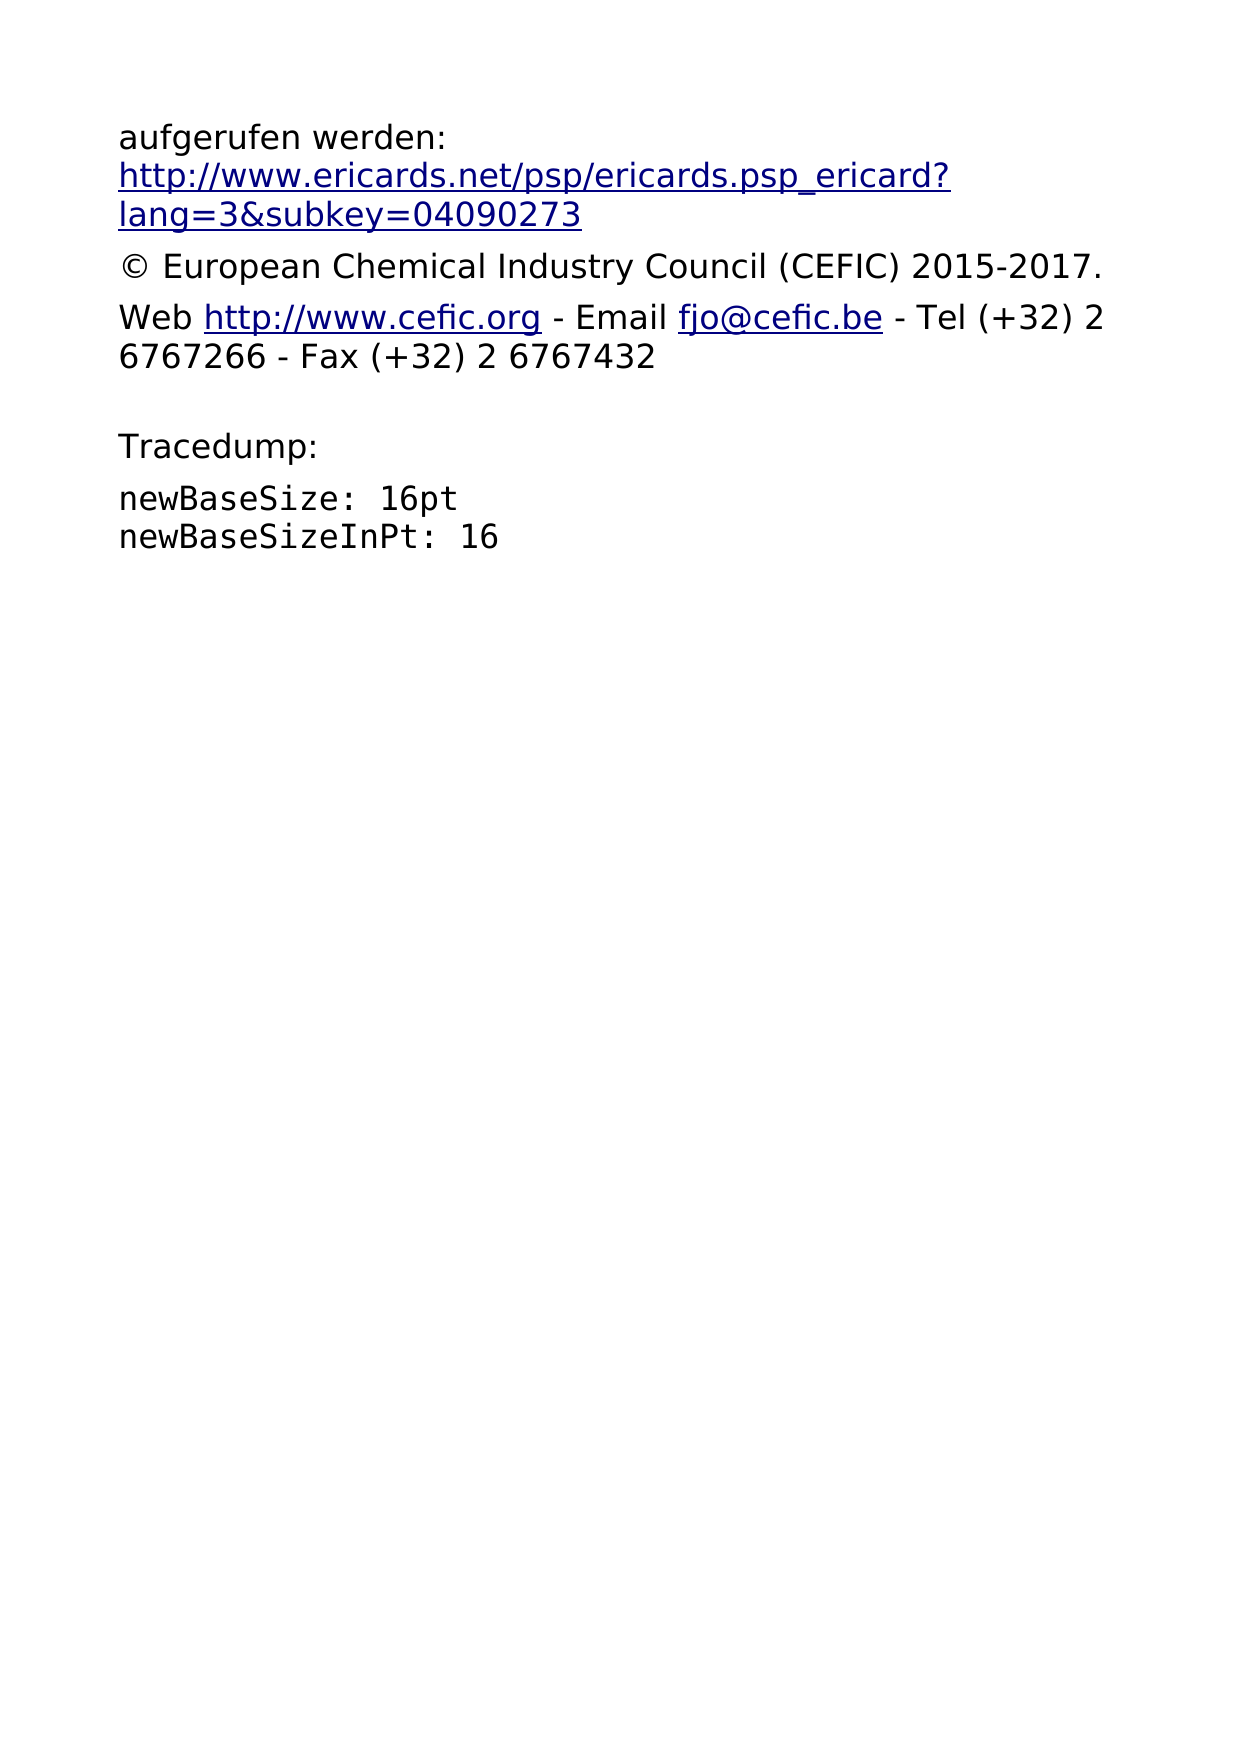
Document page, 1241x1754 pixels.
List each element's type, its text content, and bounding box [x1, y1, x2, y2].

text Tracedump: [118, 389, 1122, 466]
text aufgerufen werden: http://www.ericards.net/psp/ericards.psp_ericard?lang=3&subkey=04090273 [118, 118, 1122, 235]
text © European Chemical Industry Council (CEFIC) 2015-2017. [118, 247, 1122, 286]
text Web http://www.cefic.org - Email fjo@cefic.be - Tel (+32) 2 6767266 - Fax (+32) 2 6767432 [118, 298, 1122, 376]
text newBaseSize: 16pt newBaseSizeInPt: 16 [118, 479, 1122, 557]
